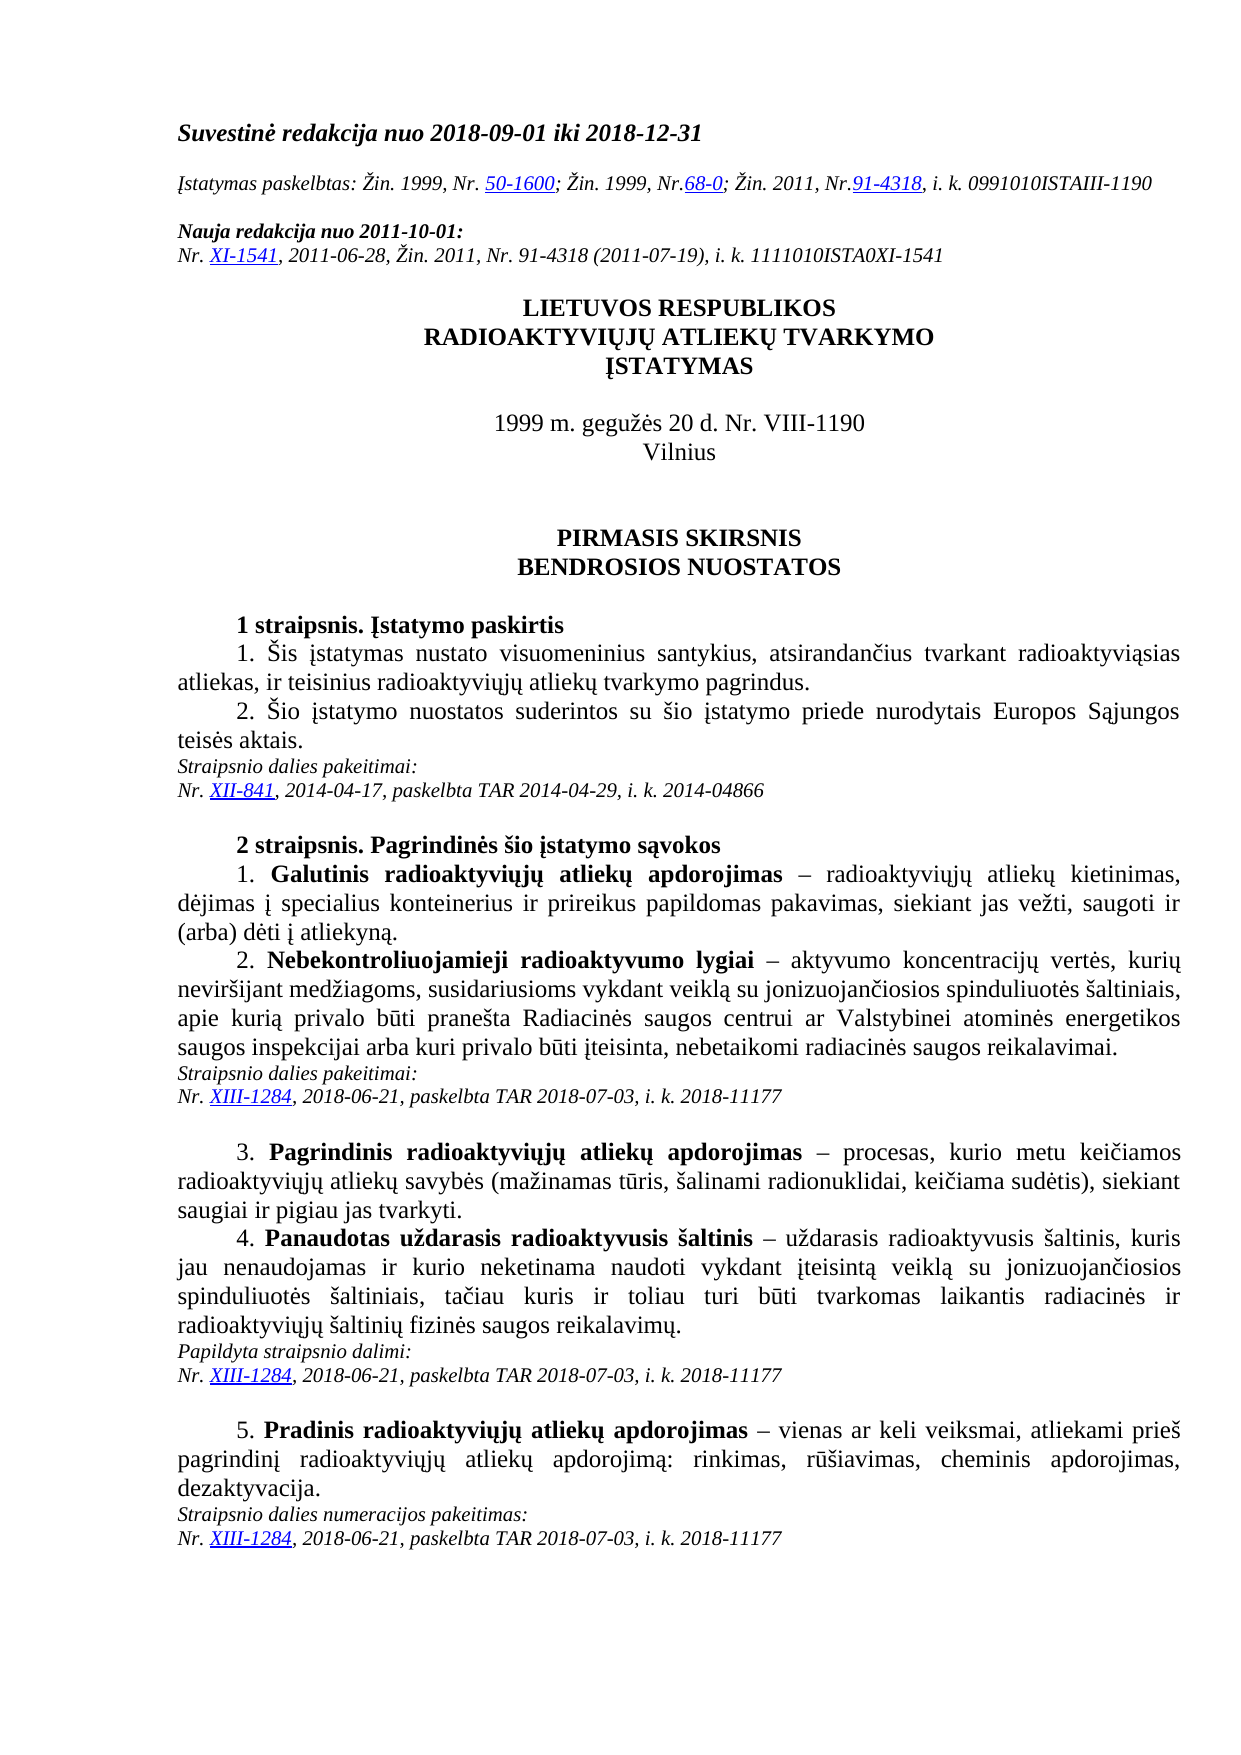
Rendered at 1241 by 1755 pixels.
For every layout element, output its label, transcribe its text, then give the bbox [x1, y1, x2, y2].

text 5. Pradinis radioaktyviųjų atliekų apdorojimas – vienas ar keli veiksmai, atliekami prieš pagrindinį radioaktyviųjų atliekų apdorojimą: rinkimas, rūšiavimas, cheminis apdorojimas, dezaktyvacija. [177, 1415, 1181, 1502]
text Nr. XI-1541, 2011-06-28, Žin. 2011, Nr. 91-4318 (2011-07-19), i. k. 1111010ISTA0XI-1541 [177, 243, 1181, 267]
text 1. Galutinis radioaktyviųjų atliekų apdorojimas – radioaktyviųjų atliekų kietinimas, dėjimas į specialius konteinerius ir prireikus papildomas pakavimas, siekiant jas vežti, saugoti ir (arba) dėti į atliekyną. [177, 859, 1181, 945]
text Papildyta straipsnio dalimi: [177, 1338, 1181, 1363]
text LIETUVOS RESPUBLIKOS [177, 293, 1181, 322]
text BENDROSIOS NUOSTATOS [177, 552, 1181, 581]
text Nr. XIII-1284, 2018-06-21, paskelbta TAR 2018-07-03, i. k. 2018-11177 [177, 1526, 1181, 1550]
text Straipsnio dalies numeracijos pakeitimas: [177, 1502, 1181, 1526]
text Nr. XIII-1284, 2018-06-21, paskelbta TAR 2018-07-03, i. k. 2018-11177 [177, 1084, 1181, 1108]
text Nr. XII-841, 2014-04-17, paskelbta TAR 2014-04-29, i. k. 2014-04866 [177, 778, 1181, 802]
text RADIOAKTYVIŲJŲ ATLIEKŲ TVARKYMO [177, 322, 1181, 351]
text 2 straipsnis. Pagrindinės šio įstatymo sąvokos [177, 830, 1181, 859]
text PIRMASIS SKIRSNIS [177, 523, 1181, 552]
text 2. Nebekontroliuojamieji radioaktyvumo lygiai – aktyvumo koncentracijų vertės, kurių neviršijant medžiagoms, susidariusioms vykdant veiklą su jonizuojančiosios spinduliuotės šaltiniais, apie kurią privalo būti pranešta Radiacinės saugos centrui ar Valstybinei atominės energetikos saugos inspekcijai arba kuri privalo būti įteisinta, nebetaikomi radiacinės saugos reikalavimai. [177, 945, 1181, 1060]
text 4. Panaudotas uždarasis radioaktyvusis šaltinis – uždarasis radioaktyvusis šaltinis, kuris jau nenaudojamas ir kurio neketinama naudoti vykdant įteisintą veiklą su jonizuojančiosios spinduliuotės šaltiniais, tačiau kuris ir toliau turi būti tvarkomas laikantis radiacinės ir radioaktyviųjų šaltinių fizinės saugos reikalavimų. [177, 1223, 1181, 1338]
text 1. Šis įstatymas nustato visuomeninius santykius, atsirandančius tvarkant radioaktyviąsias atliekas, ir teisinius radioaktyviųjų atliekų tvarkymo pagrindus. [177, 638, 1181, 696]
text Suvestinė redakcija nuo 2018-09-01 iki 2018-12-31 [177, 118, 1181, 147]
text Nauja redakcija nuo 2011-10-01: [177, 219, 1181, 243]
text 1999 m. gegužės 20 d. Nr. VIII-1190 [177, 408, 1181, 437]
text Vilnius [177, 437, 1181, 466]
text Įstatymas paskelbtas: Žin. 1999, Nr. 50-1600; Žin. 1999, Nr.68-0; Žin. 2011, Nr.91-4318, i. k. 0991010ISTAIII-1190 [177, 171, 1181, 195]
text Straipsnio dalies pakeitimai: [177, 753, 1181, 778]
text ĮSTATYMAS [177, 351, 1181, 380]
text Straipsnio dalies pakeitimai: [177, 1060, 1181, 1084]
text 1 straipsnis. Įstatymo paskirtis [177, 610, 1181, 638]
text 3. Pagrindinis radioaktyviųjų atliekų apdorojimas – procesas, kurio metu keičiamos radioaktyviųjų atliekų savybės (mažinamas tūris, šalinami radionuklidai, keičiama sudėtis), siekiant saugiai ir pigiau jas tvarkyti. [177, 1137, 1181, 1223]
text 2. Šio įstatymo nuostatos suderintos su šio įstatymo priede nurodytais Europos Sąjungos teisės aktais. [177, 696, 1181, 753]
text Nr. XIII-1284, 2018-06-21, paskelbta TAR 2018-07-03, i. k. 2018-11177 [177, 1363, 1181, 1387]
